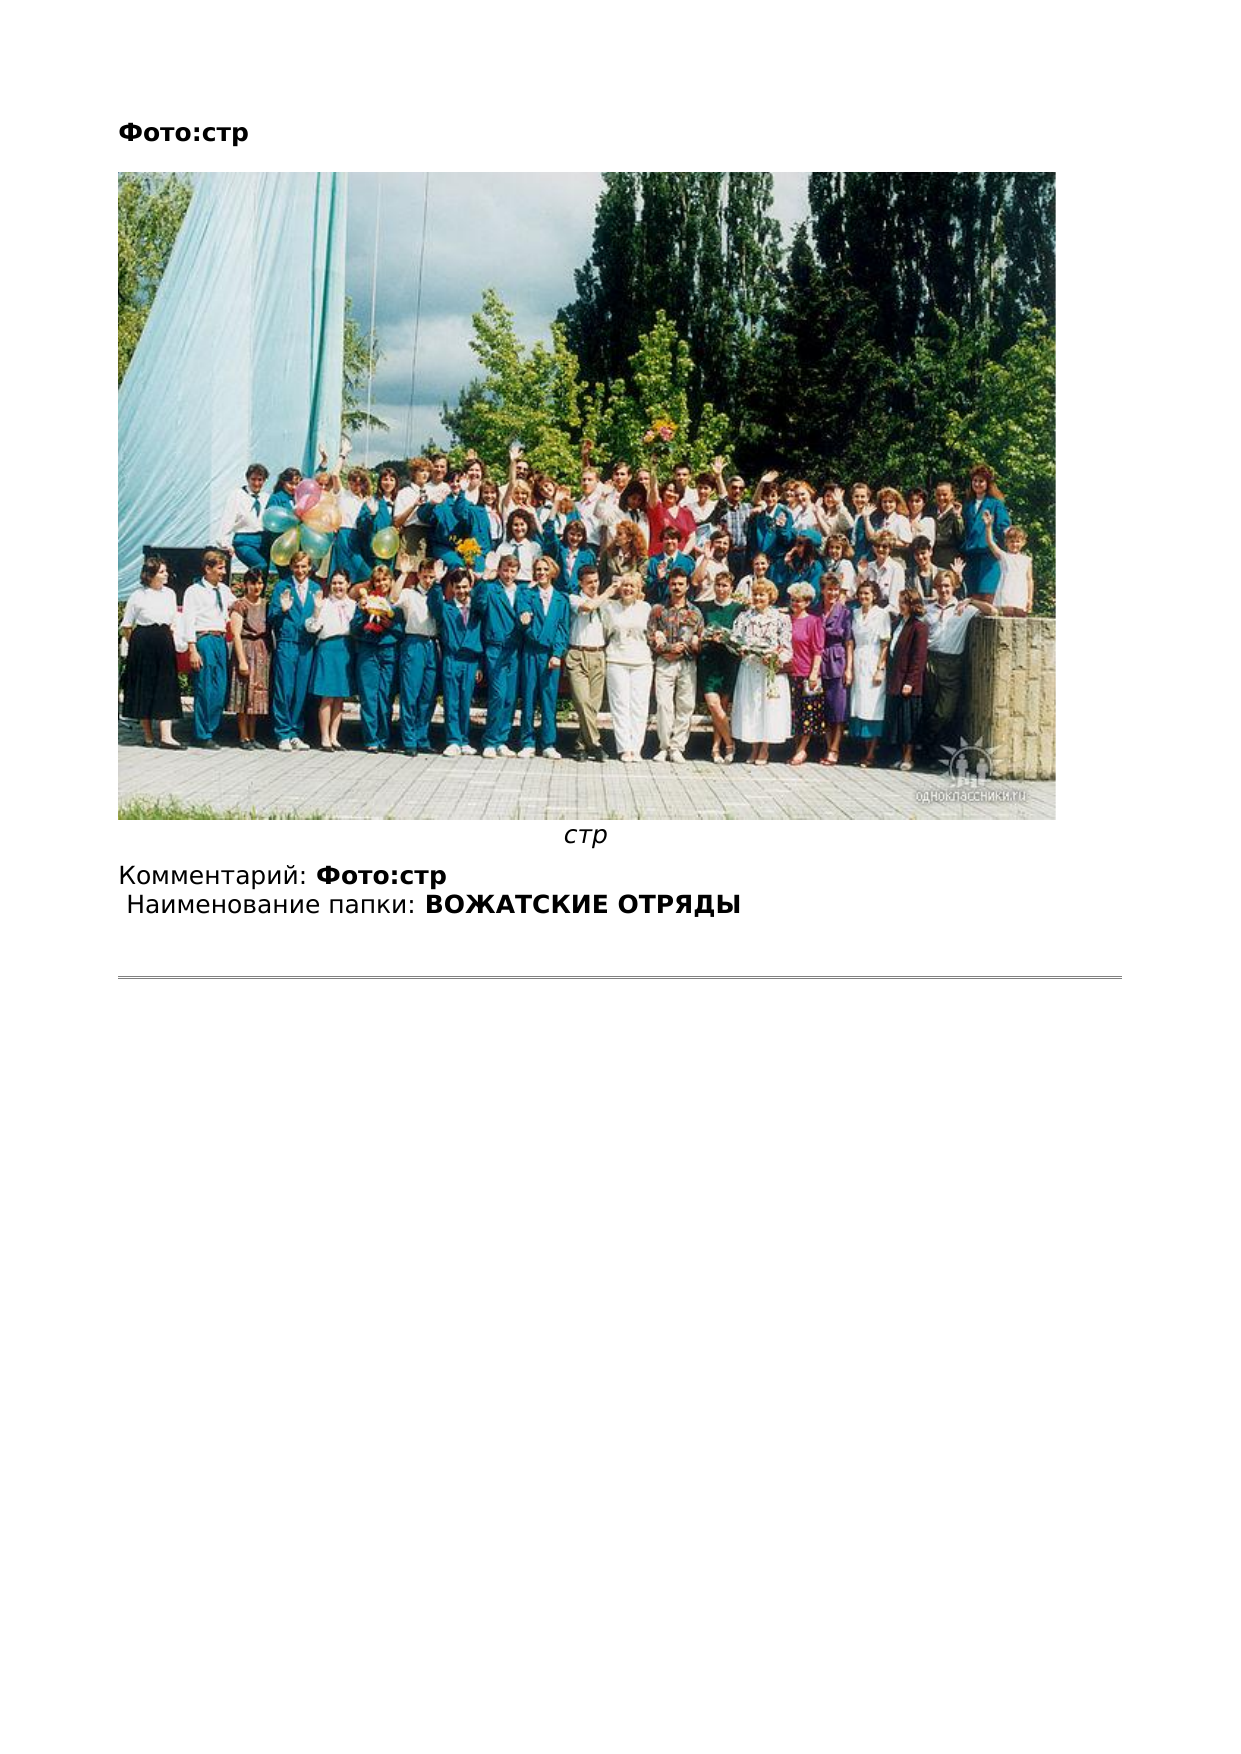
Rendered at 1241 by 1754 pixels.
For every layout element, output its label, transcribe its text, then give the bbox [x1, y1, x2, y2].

text Комментарий: Фото:стр Наименование папки: ВОЖАТСКИЕ ОТРЯДЫ [118, 861, 1122, 949]
picture [118, 172, 1056, 820]
subtitle Фото:стр [118, 118, 1122, 147]
text стр [118, 820, 1056, 849]
